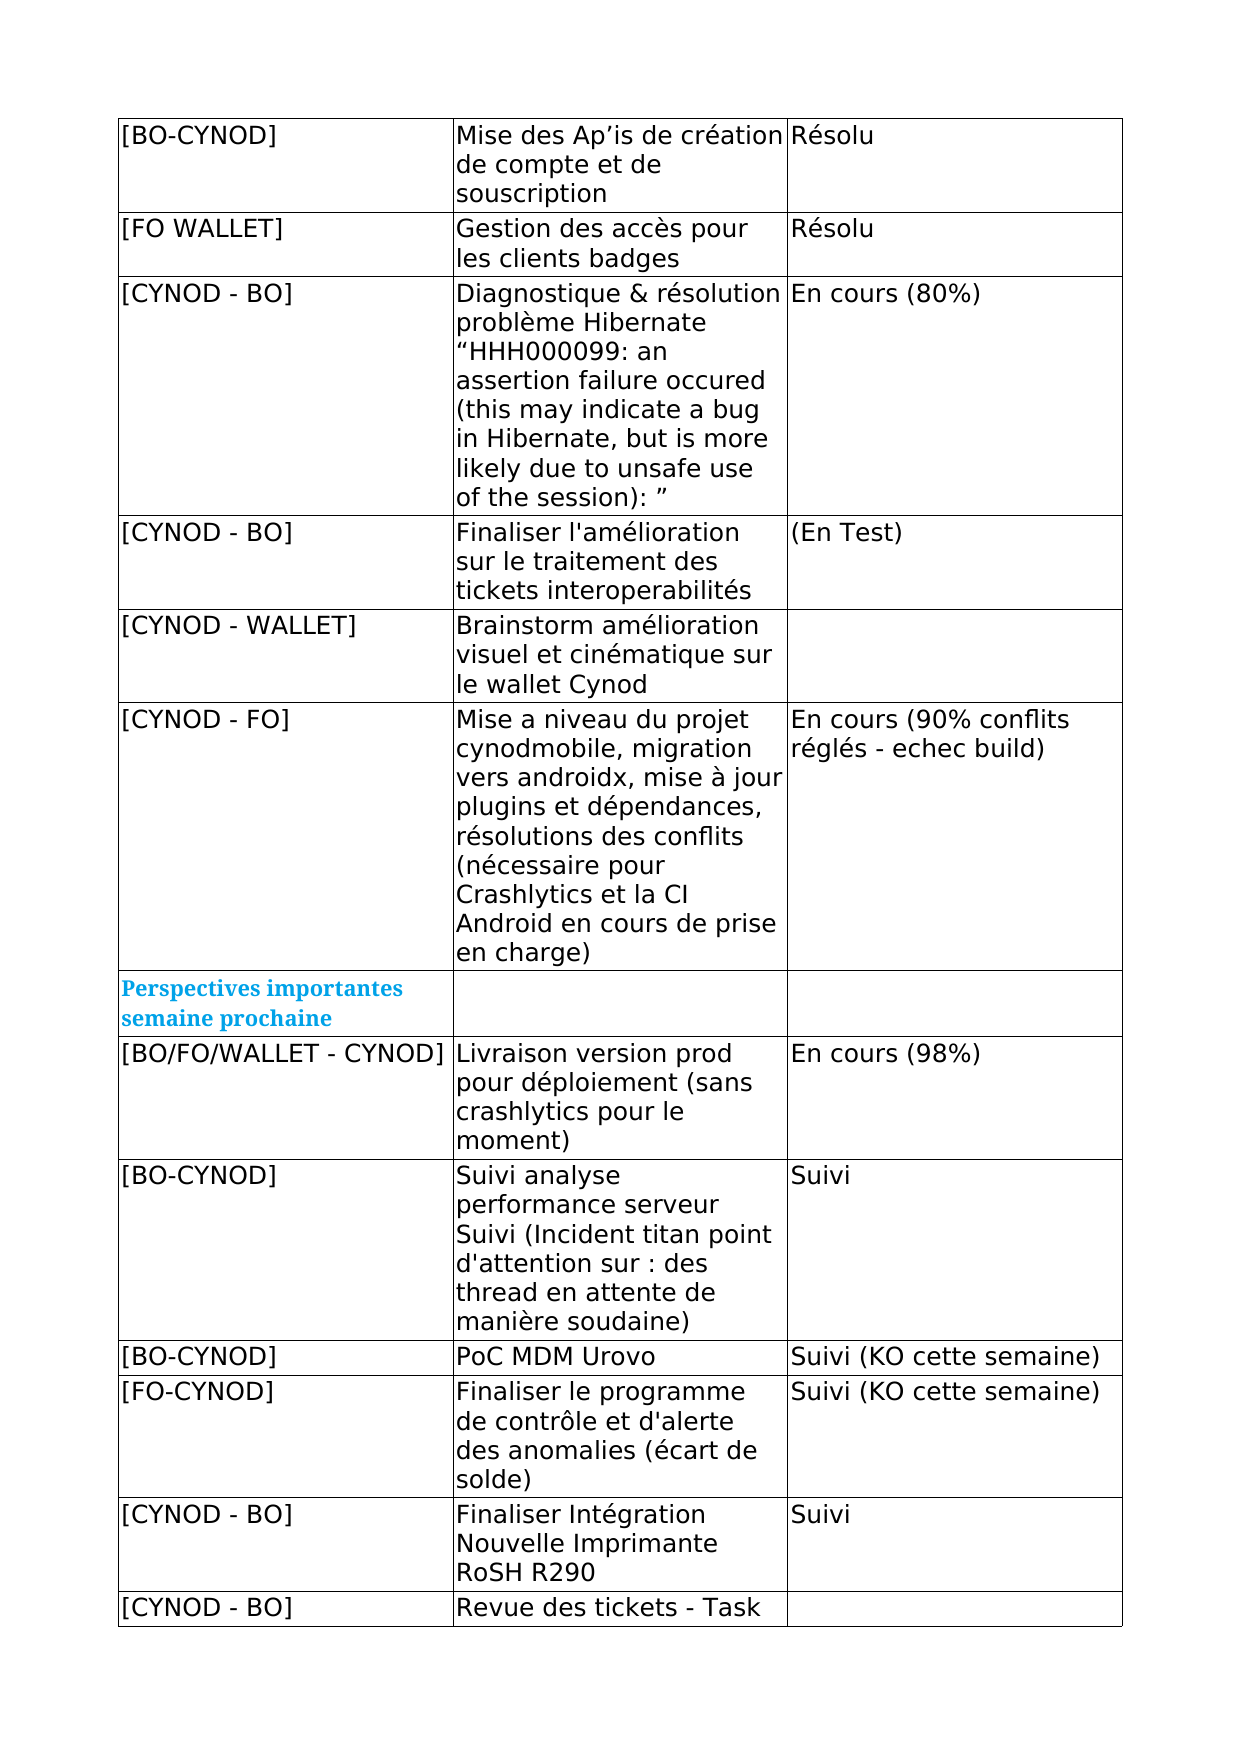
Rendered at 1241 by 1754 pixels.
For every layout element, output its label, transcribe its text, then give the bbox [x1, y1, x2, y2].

table_cell [FO WALLET] [119, 213, 453, 276]
table_cell Suivi [788, 1498, 1122, 1591]
table_cell Livraison version prod pour déploiement (sans crashlytics pour le moment) [454, 1037, 787, 1158]
table_cell [BO-CYNOD] [119, 1341, 453, 1374]
table_cell Finaliser l'amélioration sur le traitement des tickets interoperabilités [454, 516, 787, 608]
table_cell [788, 1592, 1122, 1626]
table_cell En cours (98%) [788, 1037, 1122, 1158]
table_cell Suivi analyse performance serveur Suivi (Incident titan point d'attention sur : des thread en attente de manière soudaine) [454, 1160, 787, 1339]
table_cell [788, 610, 1122, 702]
table_cell Suivi [788, 1160, 1122, 1339]
table_cell [FO-CYNOD] [119, 1376, 453, 1497]
table_cell Résolu [788, 119, 1122, 212]
table_cell [CYNOD - FO] [119, 703, 453, 970]
table_cell [454, 971, 787, 1036]
table_cell Finaliser le programme de contrôle et d'alerte des anomalies (écart de solde) [454, 1376, 787, 1497]
table_cell Revue des tickets - Task [454, 1592, 787, 1626]
table_cell [CYNOD - WALLET] [119, 610, 453, 702]
table_cell Diagnostique & résolution problème Hibernate “HHH000099: an assertion failure occured (this may indicate a bug in Hibernate, but is more likely due to unsafe use of the session): ” [454, 277, 787, 515]
table_cell [CYNOD - BO] [119, 277, 453, 515]
table_cell Mise des Ap’is de création de compte et de souscription [454, 119, 787, 212]
table_cell Suivi (KO cette semaine) [788, 1376, 1122, 1497]
table_cell Perspectives importantes semaine prochaine [119, 971, 453, 1036]
table_cell Suivi (KO cette semaine) [788, 1341, 1122, 1374]
table_cell [CYNOD - BO] [119, 1592, 453, 1626]
table_cell [BO-CYNOD] [119, 119, 453, 212]
table_cell [BO/FO/WALLET - CYNOD] [119, 1037, 453, 1158]
table_cell [788, 971, 1122, 1036]
table_cell En cours (90% conflits réglés - echec build) [788, 703, 1122, 970]
table_cell Gestion des accès pour les clients badges [454, 213, 787, 276]
table_cell Brainstorm amélioration visuel et cinématique sur le wallet Cynod [454, 610, 787, 702]
table_cell (En Test) [788, 516, 1122, 608]
table_cell Mise a niveau du projet cynodmobile, migration vers androidx, mise à jour plugins et dépendances, résolutions des conflits (nécessaire pour Crashlytics et la CI Android en cours de prise en charge) [454, 703, 787, 970]
table_cell [BO-CYNOD] [119, 1160, 453, 1339]
table_cell PoC MDM Urovo [454, 1341, 787, 1374]
table_cell Finaliser Intégration Nouvelle Imprimante RoSH R290 [454, 1498, 787, 1591]
table_cell [CYNOD - BO] [119, 1498, 453, 1591]
table_cell En cours (80%) [788, 277, 1122, 515]
table_cell [CYNOD - BO] [119, 516, 453, 608]
table_cell Résolu [788, 213, 1122, 276]
